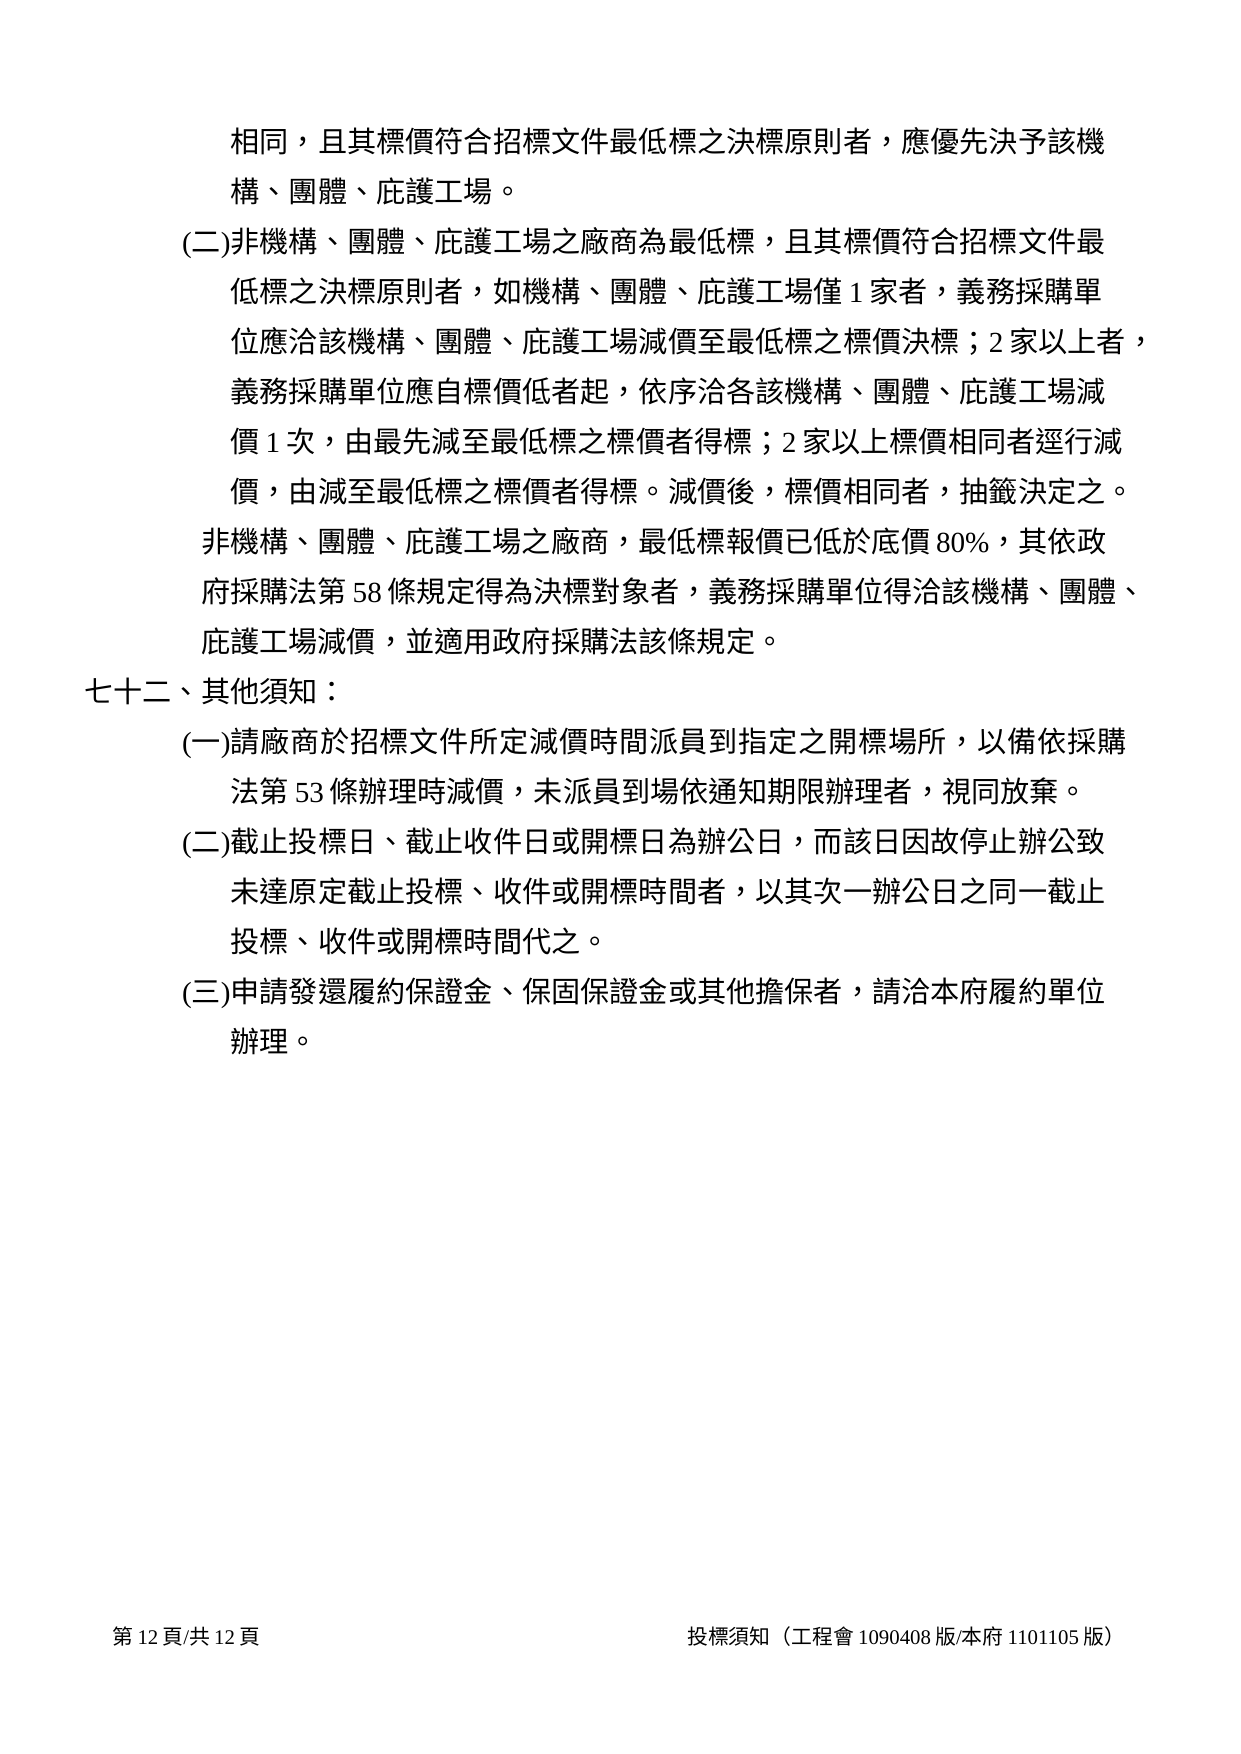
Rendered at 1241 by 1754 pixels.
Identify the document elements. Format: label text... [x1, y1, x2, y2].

subtitle 請廠商於招標文件所定減價時間派員到指定之開標場所，以備依採購法第53條辦理時減價，未派員到場依通知期限辦理者，視同放棄。 [230, 712, 1128, 812]
subtitle 機構、團體、庇護工場與非機構、團體、庇護工場之廠商其最低標價相同，且其標價符合招標文件最低標之決標原則者，應優先決予該機構、團體、庇護工場。 [230, 112, 1128, 212]
text 非機構、團體、庇護工場之廠商，最低標報價已低於底價80%，其依政府採購法第58條規定得為決標對象者，義務採購單位得洽該機構、團體、庇護工場減價，並適用政府採購法該條規定。 [201, 512, 1128, 662]
subtitle 申請發還履約保證金、保固保證金或其他擔保者，請洽本府履約單位辦理。 [230, 962, 1128, 1062]
subtitle 非機構、團體、庇護工場之廠商為最低標，且其標價符合招標文件最低標之決標原則者，如機構、團體、庇護工場僅1家者，義務採購單位應洽該機構、團體、庇護工場減價至最低標之標價決標；2家以上者，義務採購單位應自標價低者起，依序洽各該機構、團體、庇護工場減價1次，由最先減至最低標之標價者得標；2家以上標價相同者逕行減價，由減至最低標之標價者得標。減價後，標價相同者，抽籤決定之。 [230, 212, 1128, 512]
subtitle 其他須知： [201, 662, 1128, 712]
subtitle 截止投標日、截止收件日或開標日為辦公日，而該日因故停止辦公致未達原定截止投標、收件或開標時間者，以其次一辦公日之同一截止投標、收件或開標時間代之。 [230, 812, 1128, 962]
